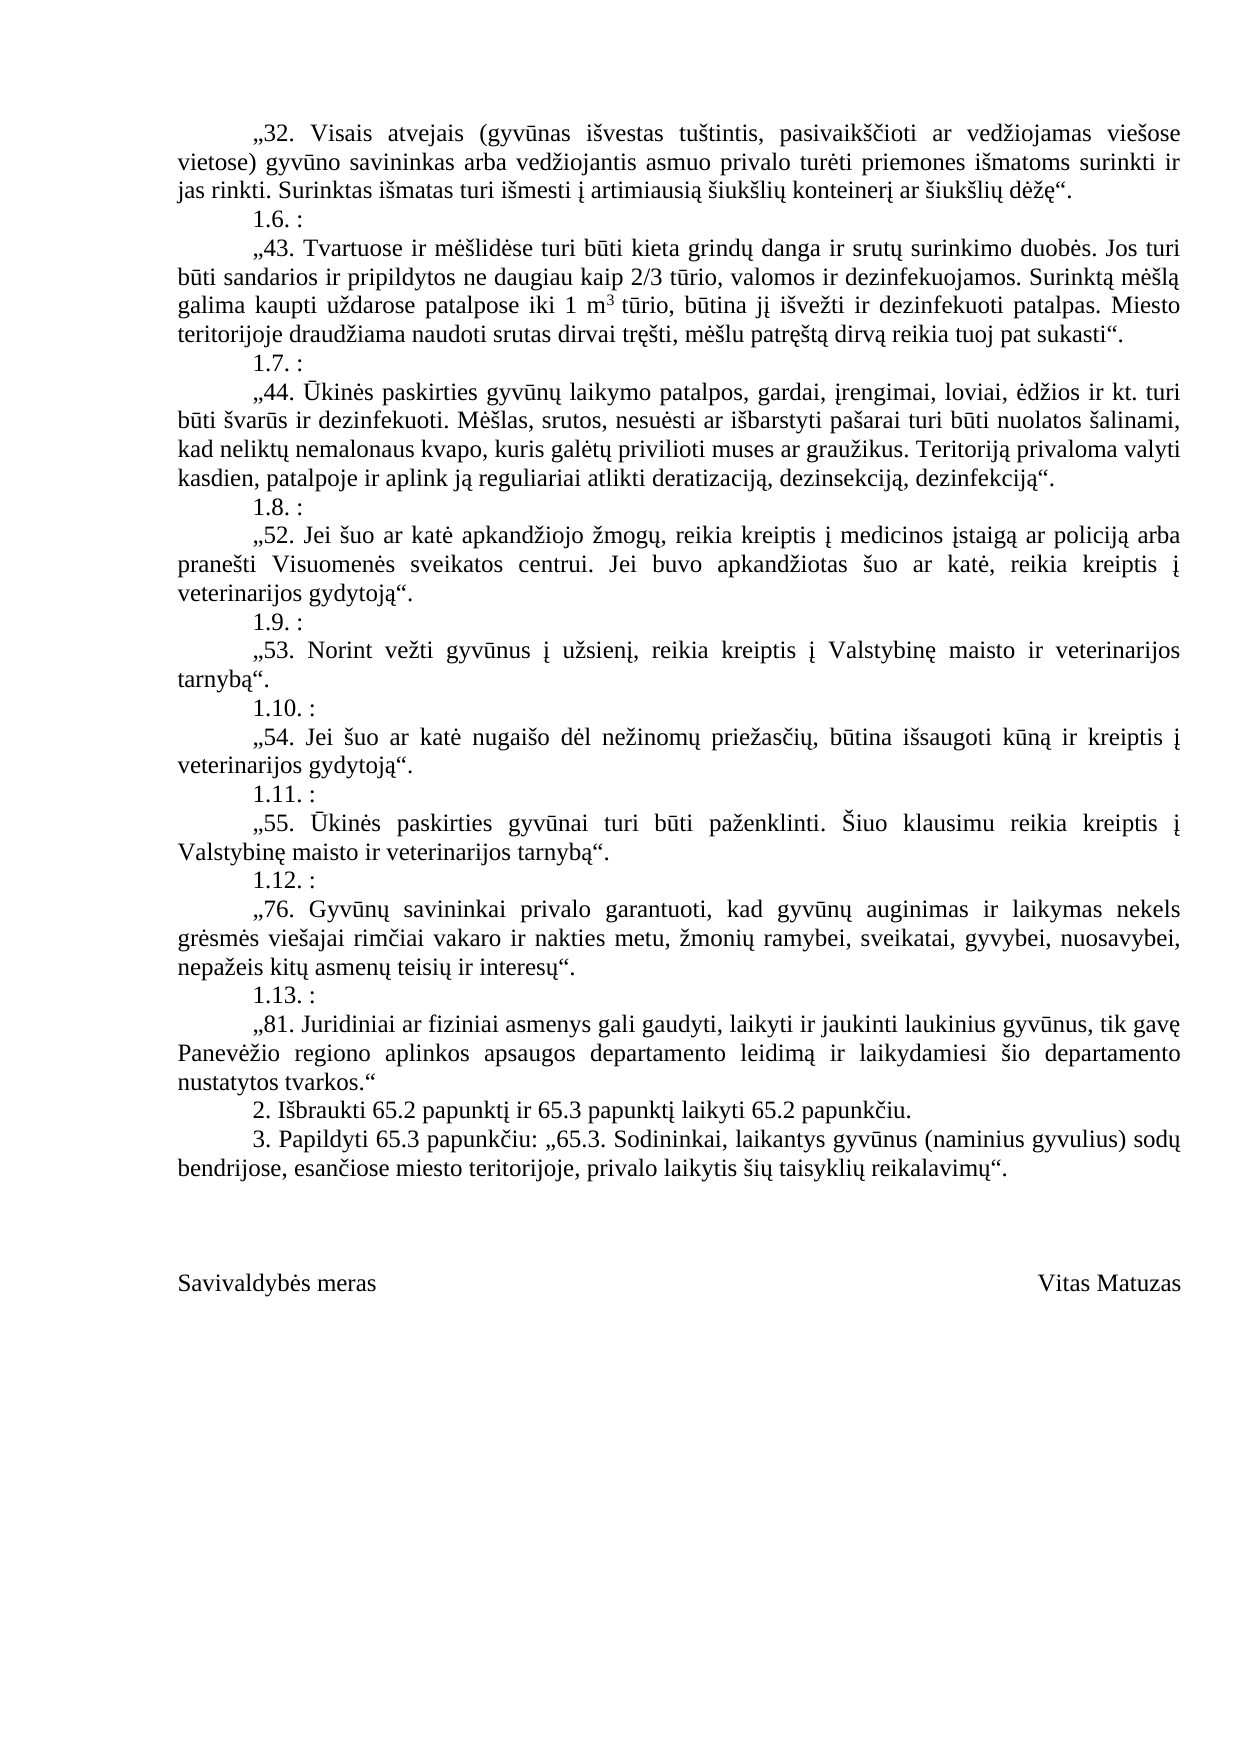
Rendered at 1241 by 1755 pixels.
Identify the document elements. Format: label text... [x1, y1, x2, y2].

text „53. Norint vežti gyvūnus į užsienį, reikia kreiptis į Valstybinę maisto ir veterinarijos tarnybą“. [177, 636, 1181, 693]
text Savivaldybės meras Vitas Matuzas [177, 1268, 1181, 1297]
text „76. Gyvūnų savininkai privalo garantuoti, kad gyvūnų auginimas ir laikymas nekels grėsmės viešajai rimčiai vakaro ir nakties metu, žmonių ramybei, sveikatai, gyvybei, nuosavybei, nepažeis kitų asmenų teisių ir interesų“. [177, 894, 1181, 981]
text 1.12. : [177, 866, 1181, 894]
text „52. Jei šuo ar katė apkandžiojo žmogų, reikia kreiptis į medicinos įstaigą ar policiją arba pranešti Visuomenės sveikatos centrui. Jei buvo apkandžiotas šuo ar katė, reikia kreiptis į veterinarijos gydytoją“. [177, 521, 1181, 607]
text „43. Tvartuose ir mėšlidėse turi būti kieta grindų danga ir srutų surinkimo duobės. Jos turi būti sandarios ir pripildytos ne daugiau kaip 2/3 tūrio, valomos ir dezinfekuojamos. Surinktą mėšlą galima kaupti uždarose patalpose iki 1 m3 tūrio, būtina jį išvežti ir dezinfekuoti patalpas. Miesto teritorijoje draudžiama naudoti srutas dirvai tręšti, mėšlu patręštą dirvą reikia tuoj pat sukasti“. [177, 233, 1181, 348]
text „32. Visais atvejais (gyvūnas išvestas tuštintis, pasivaikščioti ar vedžiojamas viešose vietose) gyvūno savininkas arba vedžiojantis asmuo privalo turėti priemones išmatoms surinkti ir jas rinkti. Surinktas išmatas turi išmesti į artimiausią šiukšlių konteinerį ar šiukšlių dėžę“. [177, 118, 1181, 204]
text „54. Jei šuo ar katė nugaišo dėl nežinomų priežasčių, būtina išsaugoti kūną ir kreiptis į veterinarijos gydytoją“. [177, 722, 1181, 779]
text 1.10. : [177, 693, 1181, 722]
text „44. Ūkinės paskirties gyvūnų laikymo patalpos, gardai, įrengimai, loviai, ėdžios ir kt. turi būti švarūs ir dezinfekuoti. Mėšlas, srutos, nesuėsti ar išbarstyti pašarai turi būti nuolatos šalinami, kad neliktų nemalonaus kvapo, kuris galėtų privilioti muses ar graužikus. Teritoriją privaloma valyti kasdien, patalpoje ir aplink ją reguliariai atlikti deratizaciją, dezinsekciją, dezinfekciją“. [177, 377, 1181, 492]
text 1.8. : [177, 492, 1181, 521]
text 1.7. : [177, 348, 1181, 377]
text 1.6. : [177, 204, 1181, 233]
text 1.11. : [177, 779, 1181, 808]
text 3. Papildyti 65.3 papunkčiu: „65.3. Sodininkai, laikantys gyvūnus (naminius gyvulius) sodų bendrijose, esančiose miesto teritorijoje, privalo laikytis šių taisyklių reikalavimų“. [177, 1124, 1181, 1182]
text 2. Išbraukti 65.2 papunktį ir 65.3 papunktį laikyti 65.2 papunkčiu. [177, 1096, 1181, 1124]
text „55. Ūkinės paskirties gyvūnai turi būti paženklinti. Šiuo klausimu reikia kreiptis į Valstybinę maisto ir veterinarijos tarnybą“. [177, 808, 1181, 866]
text 1.9. : [177, 607, 1181, 636]
text „81. Juridiniai ar fiziniai asmenys gali gaudyti, laikyti ir jaukinti laukinius gyvūnus, tik gavę Panevėžio regiono aplinkos apsaugos departamento leidimą ir laikydamiesi šio departamento nustatytos tvarkos.“ [177, 1009, 1181, 1096]
text 1.13. : [177, 981, 1181, 1009]
